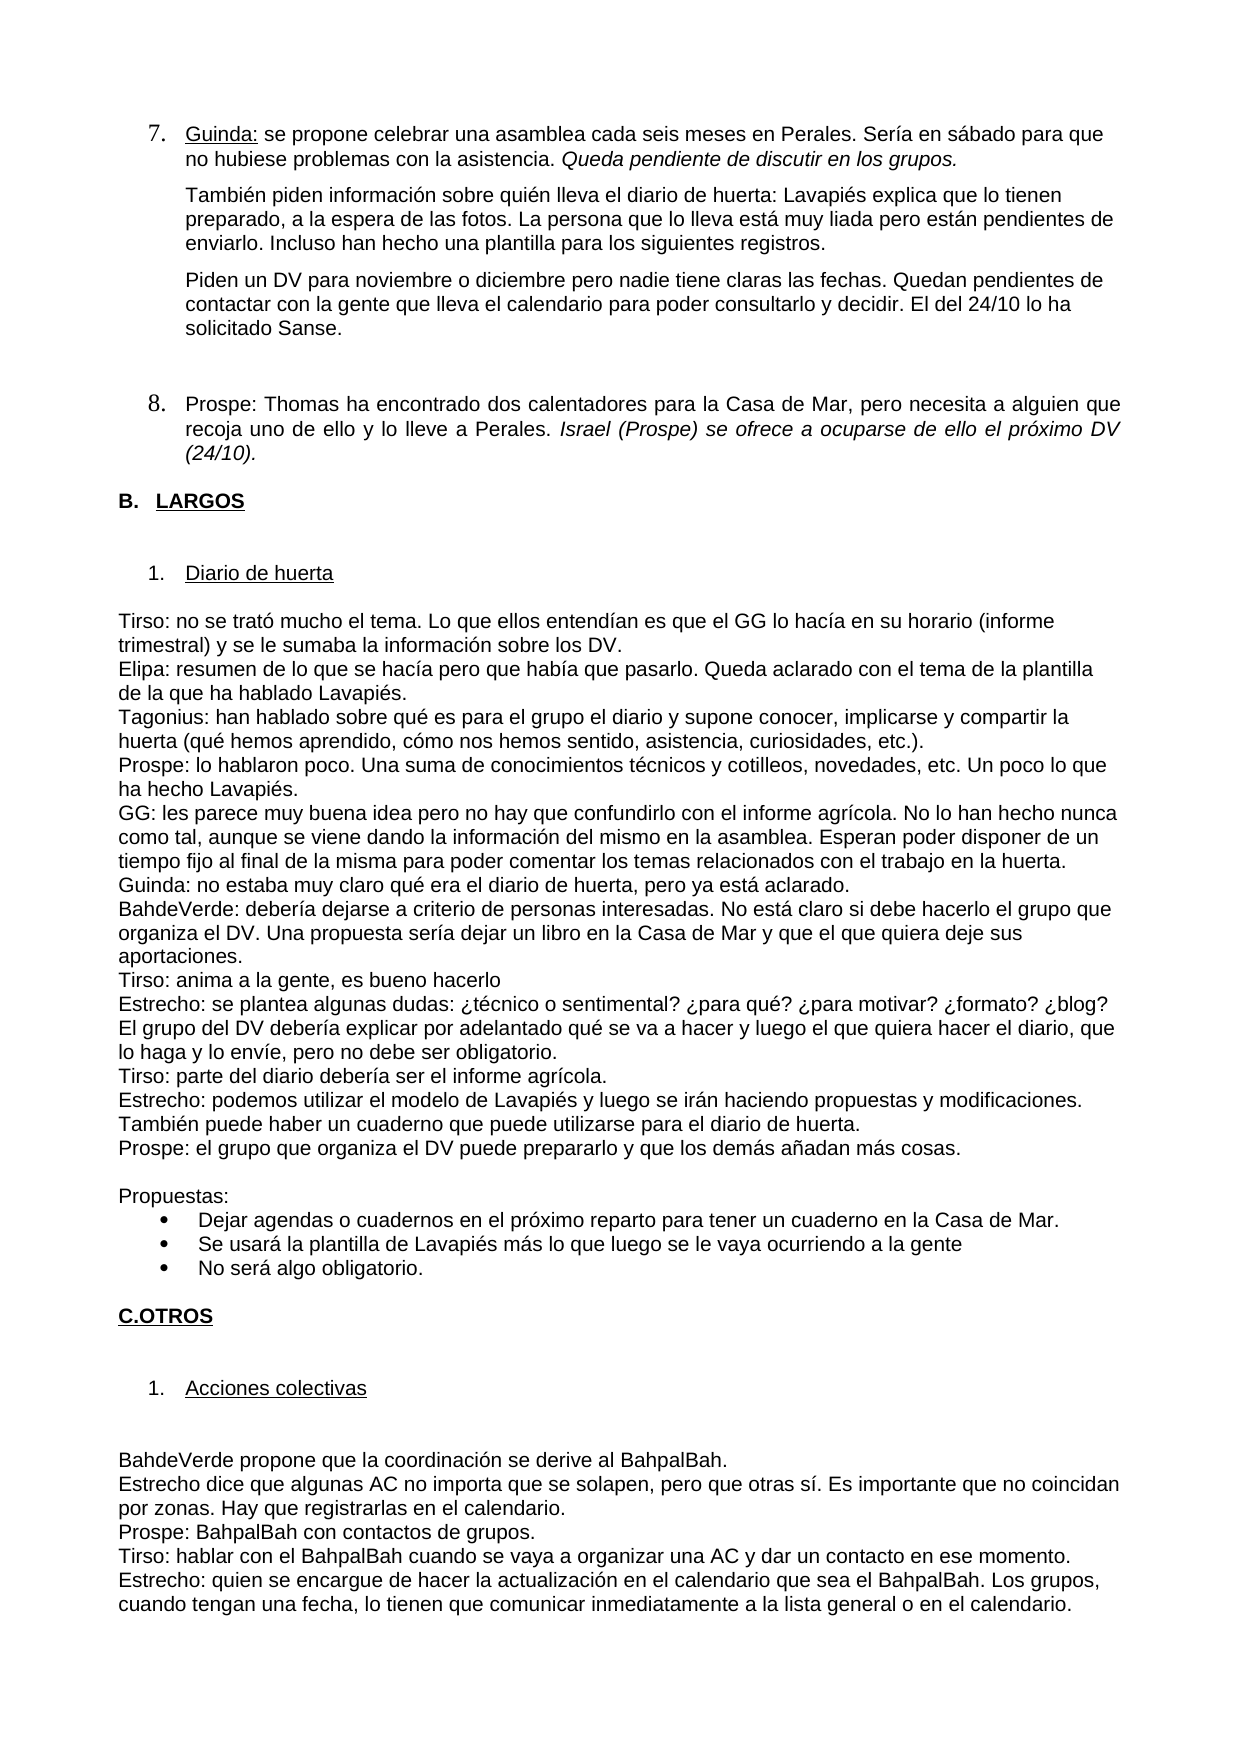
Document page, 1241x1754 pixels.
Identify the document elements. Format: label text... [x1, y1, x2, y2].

list Guinda: se propone celebrar una asamblea cada seis meses en Perales. Sería en sábado para que no hubiese problemas con la asistencia. Queda pendiente de discutir en los grupos. [148, 118, 1122, 171]
list No será algo obligatorio. [160, 1256, 1122, 1280]
text Prospe: lo hablaron poco. Una suma de conocimientos técnicos y cotilleos, novedades, etc. Un poco lo que ha hecho Lavapiés. [118, 753, 1122, 801]
text Guinda: no estaba muy claro qué era el diario de huerta, pero ya está aclarado. [118, 872, 1122, 896]
text GG: les parece muy buena idea pero no hay que confundirlo con el informe agrícola. No lo han hecho nunca como tal, aunque se viene dando la información del mismo en la asamblea. Esperan poder disponer de un tiempo fijo al final de la misma para poder comentar los temas relacionados con el trabajo en la huerta. [118, 801, 1122, 872]
text Estrecho: podemos utilizar el modelo de Lavapiés y luego se irán haciendo propuestas y modificaciones. También puede haber un cuaderno que puede utilizarse para el diario de huerta. [118, 1088, 1122, 1136]
text C.OTROS [118, 1304, 1122, 1328]
list Prospe: Thomas ha encontrado dos calentadores para la Casa de Mar, pero necesita a alguien que recoja uno de ello y lo lleve a Perales. Israel (Prospe) se ofrece a ocuparse de ello el próximo DV (24/10). [148, 388, 1122, 465]
text Prospe: BahpalBah con contactos de grupos. [118, 1520, 1122, 1544]
text Tagonius: han hablado sobre qué es para el grupo el diario y supone conocer, implicarse y compartir la huerta (qué hemos aprendido, cómo nos hemos sentido, asistencia, curiosidades, etc.). [118, 705, 1122, 753]
list Acciones colectivas [148, 1376, 1122, 1400]
text Tirso: hablar con el BahpalBah cuando se vaya a organizar una AC y dar un contacto en ese momento. [118, 1544, 1122, 1568]
text Tirso: parte del diario debería ser el informe agrícola. [118, 1064, 1122, 1088]
text Estrecho: se plantea algunas dudas: ¿técnico o sentimental? ¿para qué? ¿para motivar? ¿formato? ¿blog? El grupo del DV debería explicar por adelantado qué se va a hacer y luego el que quiera hacer el diario, que lo haga y lo envíe, pero no debe ser obligatorio. [118, 992, 1122, 1064]
text Estrecho dice que algunas AC no importa que se solapen, pero que otras sí. Es importante que no coincidan por zonas. Hay que registrarlas en el calendario. [118, 1472, 1122, 1520]
list Diario de huerta [148, 561, 1122, 585]
text Prospe: el grupo que organiza el DV puede prepararlo y que los demás añadan más cosas. [118, 1136, 1122, 1160]
list Se usará la plantilla de Lavapiés más lo que luego se le vaya ocurriendo a la gente [160, 1232, 1122, 1256]
list Dejar agendas o cuadernos en el próximo reparto para tener un cuaderno en la Casa de Mar. [160, 1208, 1122, 1232]
text Elipa: resumen de lo que se hacía pero que había que pasarlo. Queda aclarado con el tema de la plantilla de la que ha hablado Lavapiés. [118, 657, 1122, 705]
text Tirso: no se trató mucho el tema. Lo que ellos entendían es que el GG lo hacía en su horario (informe trimestral) y se le sumaba la información sobre los DV. [118, 609, 1122, 657]
text BahdeVerde propone que la coordinación se derive al BahpalBah. [118, 1448, 1122, 1472]
text También piden información sobre quién lleva el diario de huerta: Lavapiés explica que lo tienen preparado, a la espera de las fotos. La persona que lo lleva está muy liada pero están pendientes de enviarlo. Incluso han hecho una plantilla para los siguientes registros. [185, 183, 1122, 255]
text Estrecho: quien se encargue de hacer la actualización en el calendario que sea el BahpalBah. Los grupos, cuando tengan una fecha, lo tienen que comunicar inmediatamente a la lista general o en el calendario. [118, 1568, 1122, 1616]
text BahdeVerde: debería dejarse a criterio de personas interesadas. No está claro si debe hacerlo el grupo que organiza el DV. Una propuesta sería dejar un libro en la Casa de Mar y que el que quiera deje sus aportaciones. [118, 896, 1122, 968]
text Propuestas: [118, 1184, 1122, 1208]
text Piden un DV para noviembre o diciembre pero nadie tiene claras las fechas. Quedan pendientes de contactar con la gente que lleva el calendario para poder consultarlo y decidir. El del 24/10 lo ha solicitado Sanse. [185, 268, 1122, 339]
list LARGOS [118, 489, 1122, 513]
text Tirso: anima a la gente, es bueno hacerlo [118, 968, 1122, 992]
